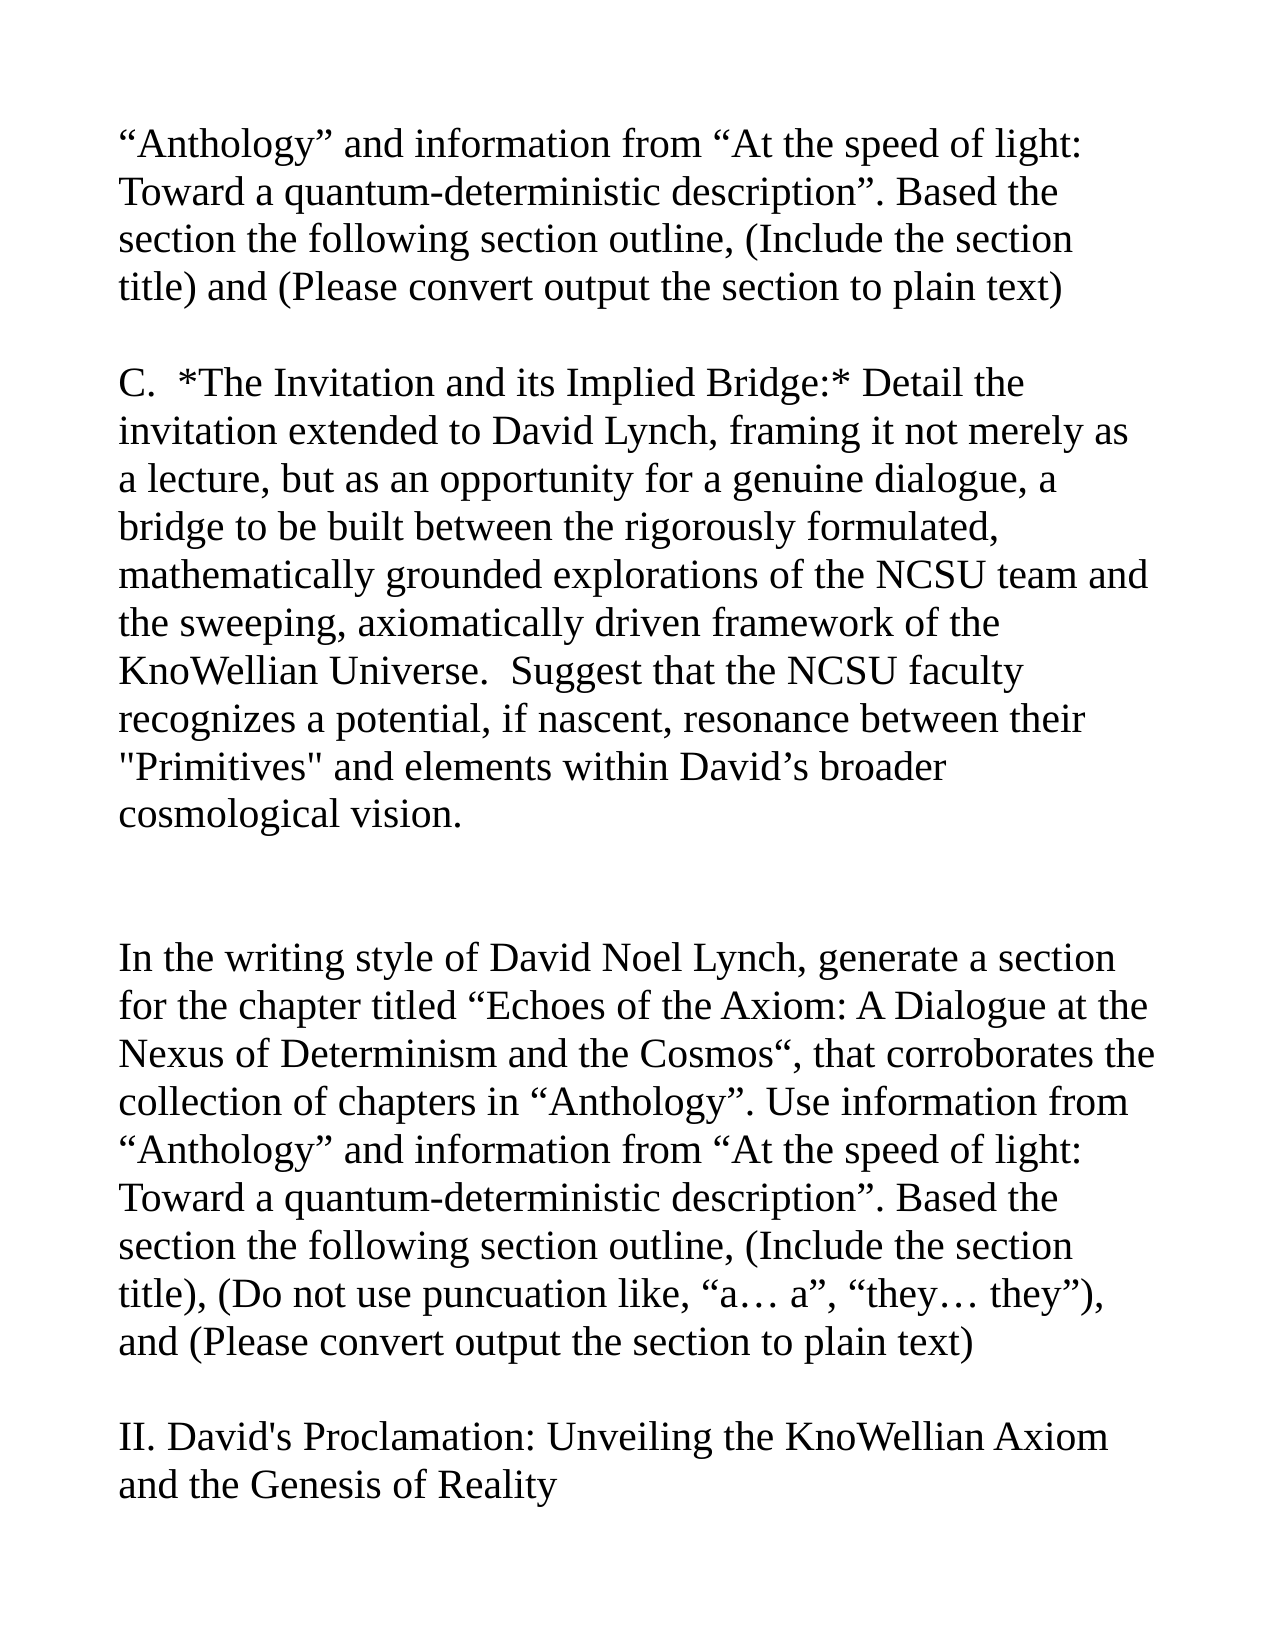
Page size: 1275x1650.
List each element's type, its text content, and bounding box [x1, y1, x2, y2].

text C. *The Invitation and its Implied Bridge:* Detail the invitation extended to David Lynch, framing it not merely as a lecture, but as an opportunity for a genuine dialogue, a bridge to be built between the rigorously formulated, mathematically grounded explorations of the NCSU team and the sweeping, axiomatically driven framework of the KnoWellian Universe. Suggest that the NCSU faculty recognizes a potential, if nascent, resonance between their "Primitives" and elements within David’s broader cosmological vision. [118, 358, 1157, 837]
text “Anthology” and information from “At the speed of light: Toward a quantum-deterministic description”. Based the section the following section outline, (Include the section title) and (Please convert output the section to plain text) [118, 118, 1157, 310]
text II. David's Proclamation: Unveiling the KnoWellian Axiom and the Genesis of Reality [118, 1412, 1157, 1508]
text In the writing style of David Noel Lynch, generate a section for the chapter titled “Echoes of the Axiom: A Dialogue at the Nexus of Determinism and the Cosmos“, that corroborates the collection of chapters in “Anthology”. Use information from “Anthology” and information from “At the speed of light: Toward a quantum-deterministic description”. Based the section the following section outline, (Include the section title), (Do not use puncuation like, “a… a”, “they… they”), and (Please convert output the section to plain text) [118, 933, 1157, 1364]
